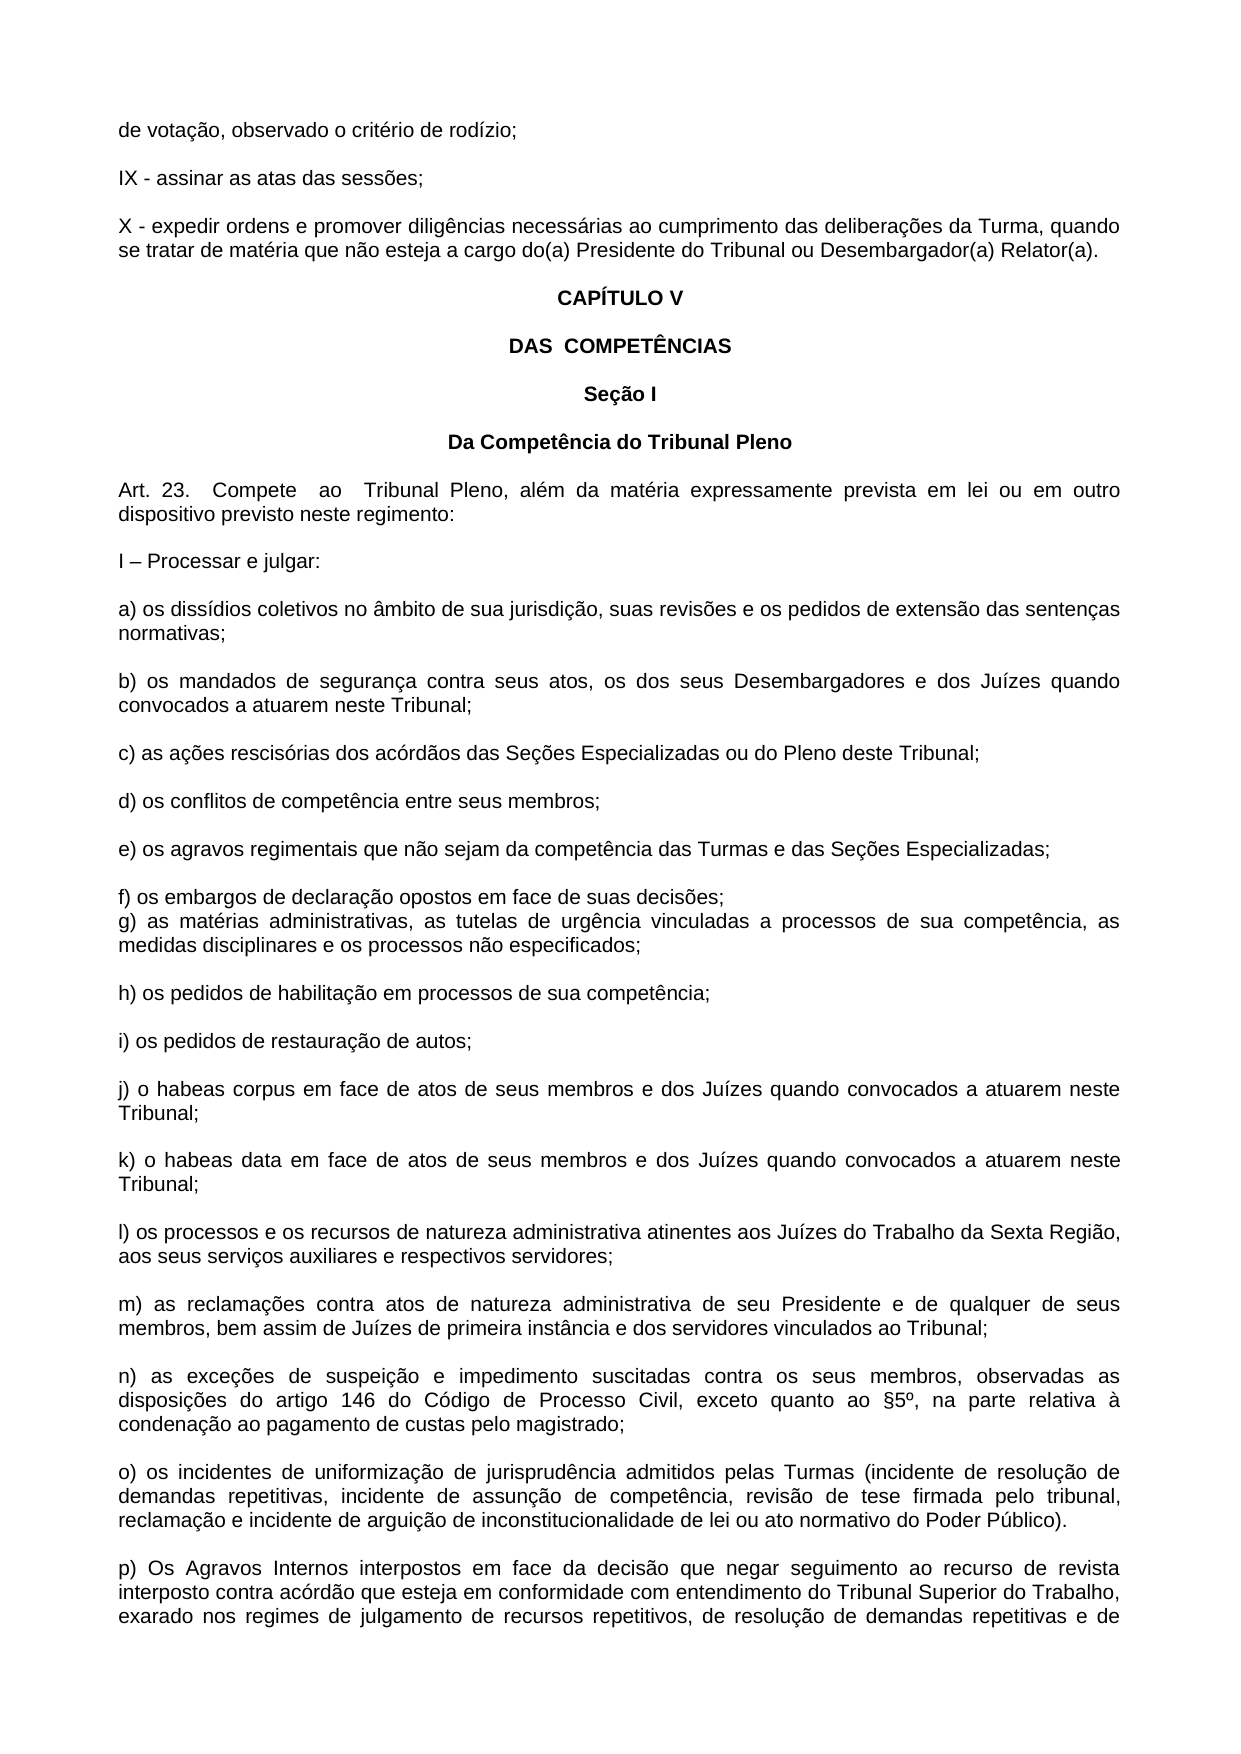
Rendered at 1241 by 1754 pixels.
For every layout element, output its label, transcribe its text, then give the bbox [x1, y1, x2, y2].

text o) os incidentes de uniformização de jurisprudência admitidos pelas Turmas (incidente de resolução de demandas repetitivas, incidente de assunção de competência, revisão de tese firmada pelo tribunal, reclamação e incidente de arguição de inconstitucionalidade de lei ou ato normativo do Poder Público). [118, 1460, 1122, 1532]
text de votação, observado o critério de rodízio; [118, 118, 1122, 142]
text n) as exceções de suspeição e impedimento suscitadas contra os seus membros, observadas as disposições do artigo 146 do Código de Processo Civil, exceto quanto ao §5º, na parte relativa à condenação ao pagamento de custas pelo magistrado; [118, 1364, 1122, 1436]
text b) os mandados de segurança contra seus atos, os dos seus Desembargadores e dos Juízes quando convocados a atuarem neste Tribunal; [118, 669, 1122, 717]
text DAS COMPETÊNCIAS [118, 334, 1122, 358]
text c) as ações rescisórias dos acórdãos das Seções Especializadas ou do Pleno deste Tribunal; [118, 741, 1122, 765]
text k) o habeas data em face de atos de seus membros e dos Juízes quando convocados a atuarem neste Tribunal; [118, 1148, 1122, 1196]
text CAPÍTULO V [118, 286, 1122, 310]
text m) as reclamações contra atos de natureza administrativa de seu Presidente e de qualquer de seus membros, bem assim de Juízes de primeira instância e dos servidores vinculados ao Tribunal; [118, 1292, 1122, 1340]
text j) o habeas corpus em face de atos de seus membros e dos Juízes quando convocados a atuarem neste Tribunal; [118, 1076, 1122, 1124]
text X - expedir ordens e promover diligências necessárias ao cumprimento das deliberações da Turma, quando se tratar de matéria que não esteja a cargo do(a) Presidente do Tribunal ou Desembargador(a) Relator(a). [118, 214, 1122, 262]
text f) os embargos de declaração opostos em face de suas decisões; [118, 885, 1122, 909]
text p) Os Agravos Internos interpostos em face da decisão que negar seguimento ao recurso de revista interposto contra acórdão que esteja em conformidade com entendimento do Tribunal Superior do Trabalho, exarado nos regimes de julgamento de recursos repetitivos, de resolução de demandas repetitivas e de [118, 1556, 1122, 1627]
text h) os pedidos de habilitação em processos de sua competência; [118, 981, 1122, 1004]
text Seção I [118, 382, 1122, 406]
text e) os agravos regimentais que não sejam da competência das Turmas e das Seções Especializadas; [118, 837, 1122, 861]
text Da Competência do Tribunal Pleno [118, 429, 1122, 453]
text I – Processar e julgar: [118, 549, 1122, 573]
text l) os processos e os recursos de natureza administrativa atinentes aos Juízes do Trabalho da Sexta Região, aos seus serviços auxiliares e respectivos servidores; [118, 1220, 1122, 1268]
text a) os dissídios coletivos no âmbito de sua jurisdição, suas revisões e os pedidos de extensão das sentenças normativas; [118, 597, 1122, 645]
text d) os conflitos de competência entre seus membros; [118, 789, 1122, 813]
text g) as matérias administrativas, as tutelas de urgência vinculadas a processos de sua competência, as medidas disciplinares e os processos não especificados; [118, 909, 1122, 957]
text Art. 23. Compete ao Tribunal Pleno, além da matéria expressamente prevista em lei ou em outro dispositivo previsto neste regimento: [118, 477, 1122, 525]
text i) os pedidos de restauração de autos; [118, 1028, 1122, 1052]
text IX - assinar as atas das sessões; [118, 166, 1122, 190]
